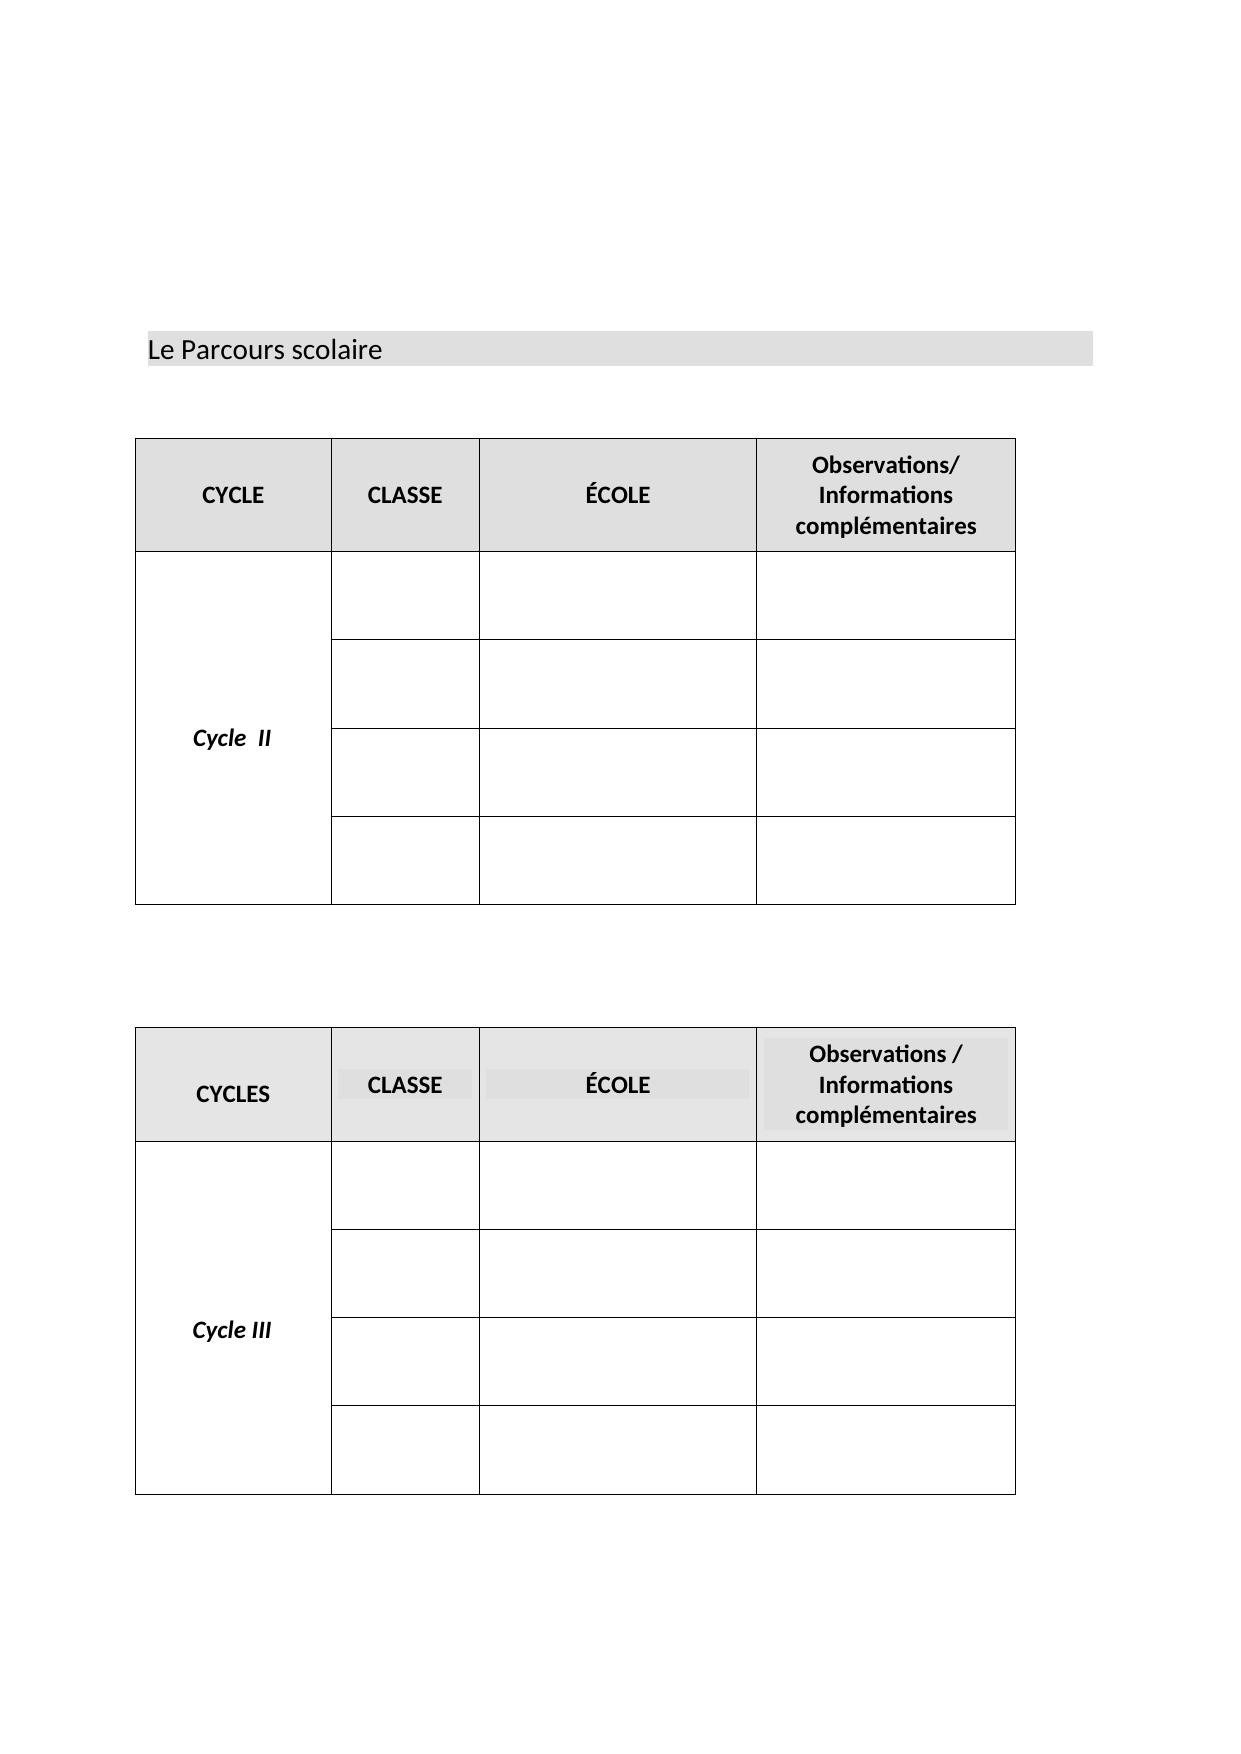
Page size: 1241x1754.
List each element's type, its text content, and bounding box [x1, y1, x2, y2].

table_cell [757, 1406, 1015, 1493]
table_cell [757, 552, 1015, 639]
table_cell [757, 817, 1015, 904]
table_cell [757, 1230, 1015, 1317]
table_header Observations / Informations complémentaires [757, 1028, 1015, 1141]
text Le Parcours scolaire [148, 331, 1093, 366]
table_header ÉCOLE [480, 1028, 756, 1141]
table_cell [332, 817, 479, 904]
table_cell [332, 1142, 479, 1229]
table_cell [480, 1406, 756, 1493]
table_header CYCLES [136, 1028, 331, 1141]
table_cell [332, 1230, 479, 1317]
table_cell [332, 1318, 479, 1405]
table_header CLASSE [332, 1028, 479, 1141]
table_cell Cycle III [136, 1142, 331, 1493]
table_cell [480, 817, 756, 904]
table_cell [332, 552, 479, 639]
table_header ÉCOLE [480, 439, 756, 551]
table_cell [757, 640, 1015, 727]
table_cell [480, 552, 756, 639]
table_cell [757, 1318, 1015, 1405]
table_cell [480, 640, 756, 727]
table_cell [480, 729, 756, 816]
table_cell [757, 729, 1015, 816]
table_cell [480, 1318, 756, 1405]
table_cell [332, 729, 479, 816]
table_cell [757, 1142, 1015, 1229]
table_header CYCLE [136, 439, 331, 551]
table_cell [480, 1230, 756, 1317]
table_cell Cycle II [136, 552, 331, 904]
table_cell [480, 1142, 756, 1229]
table_cell [332, 1406, 479, 1493]
table_cell [332, 640, 479, 727]
table_header Observations/ Informations complémentaires [757, 439, 1015, 551]
table_header CLASSE [332, 439, 479, 551]
